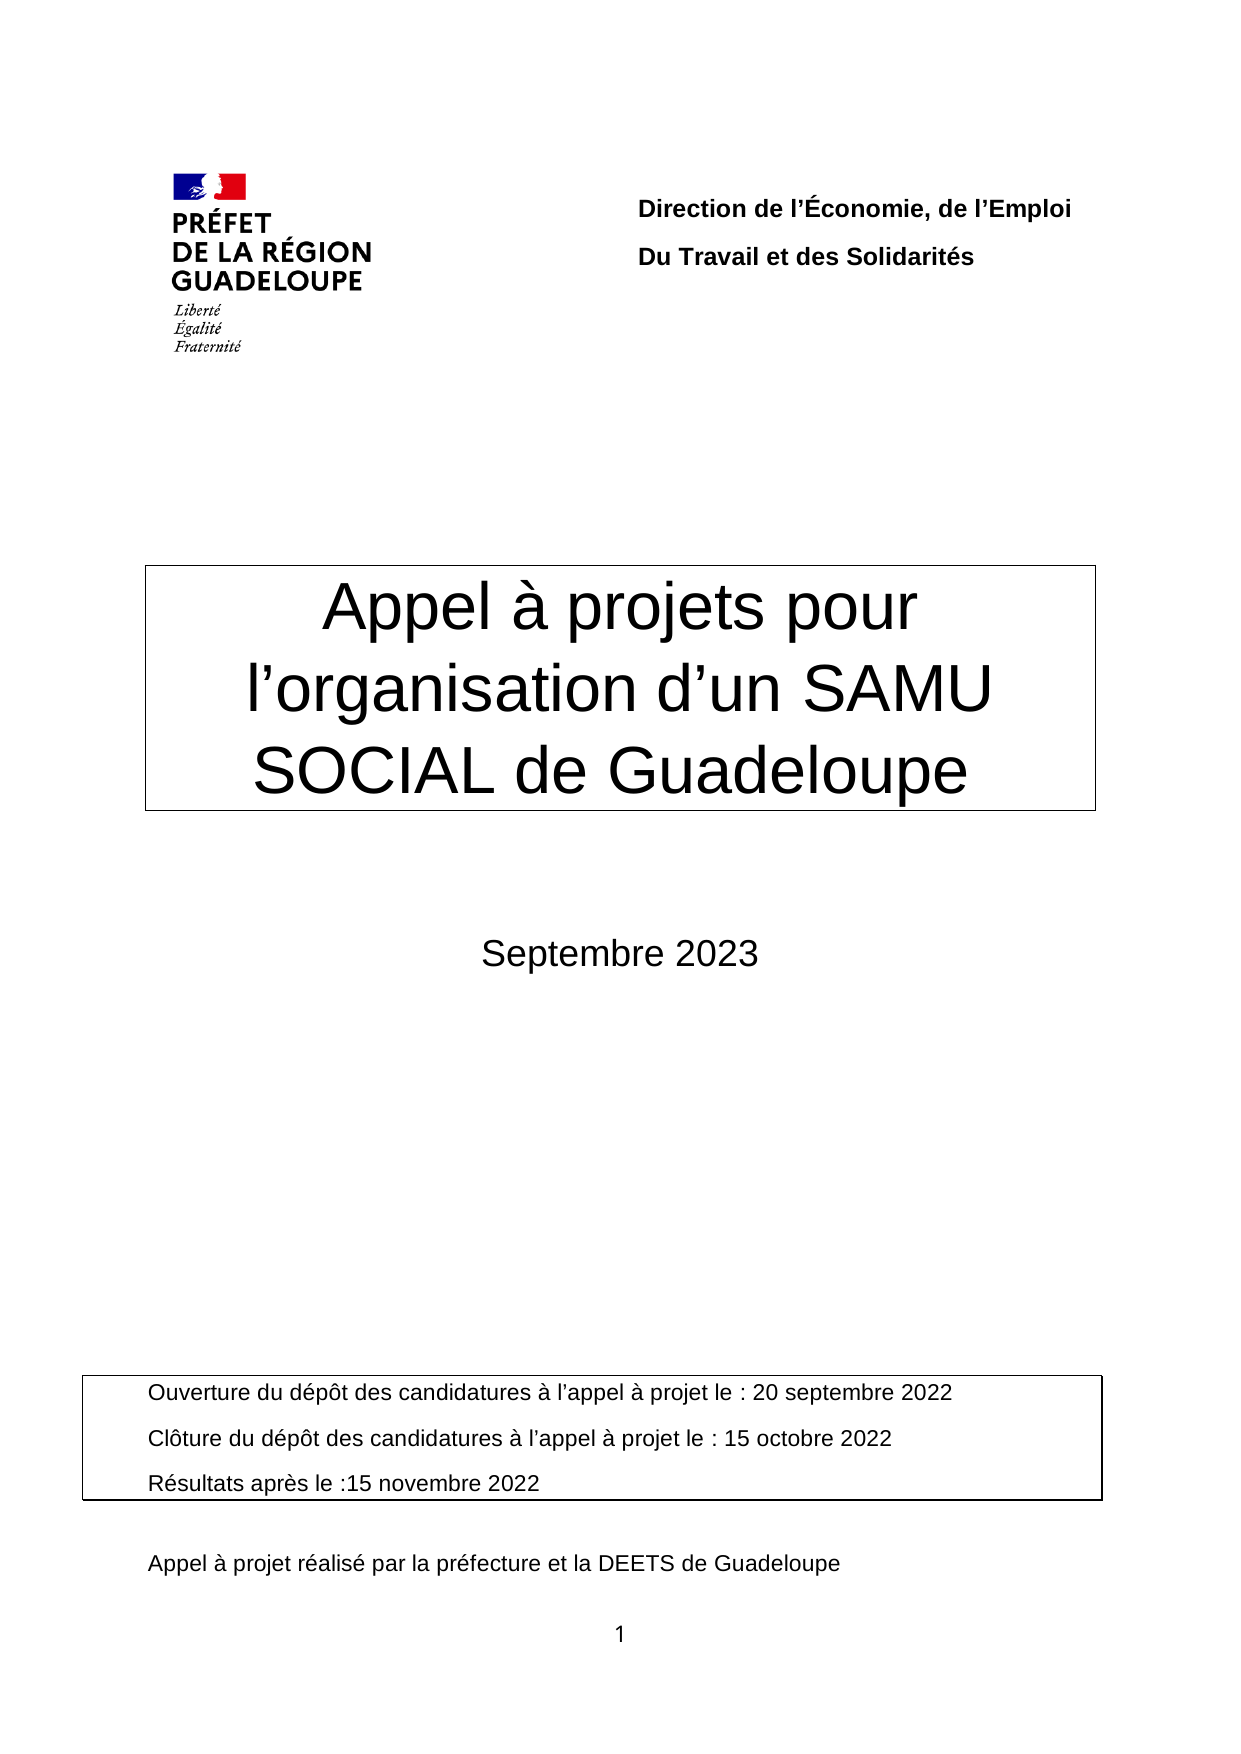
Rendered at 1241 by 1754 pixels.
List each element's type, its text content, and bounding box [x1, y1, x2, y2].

subtitle Septembre 2023 [148, 932, 1093, 975]
subtitle Résultats après le :15 novembre 2022 [83, 1467, 1101, 1499]
subtitle Appel à projet réalisé par la préfecture et la DEETS de Guadeloupe [148, 1549, 1093, 1576]
subtitle Ouverture du dépôt des candidatures à l’appel à projet le : 20 septembre 2022 [83, 1376, 1101, 1405]
subtitle Clôture du dépôt des candidatures à l’appel à projet le : 15 octobre 2022 [83, 1421, 1101, 1451]
subtitle Appel à projets pour l’organisation d’un SAMU SOCIAL de Guadeloupe [146, 566, 1095, 810]
subtitle Direction de l’Économie, de l’Emploi [638, 193, 1093, 222]
picture [147, 147, 397, 378]
subtitle Du Travail et des Solidarités [638, 241, 1093, 271]
